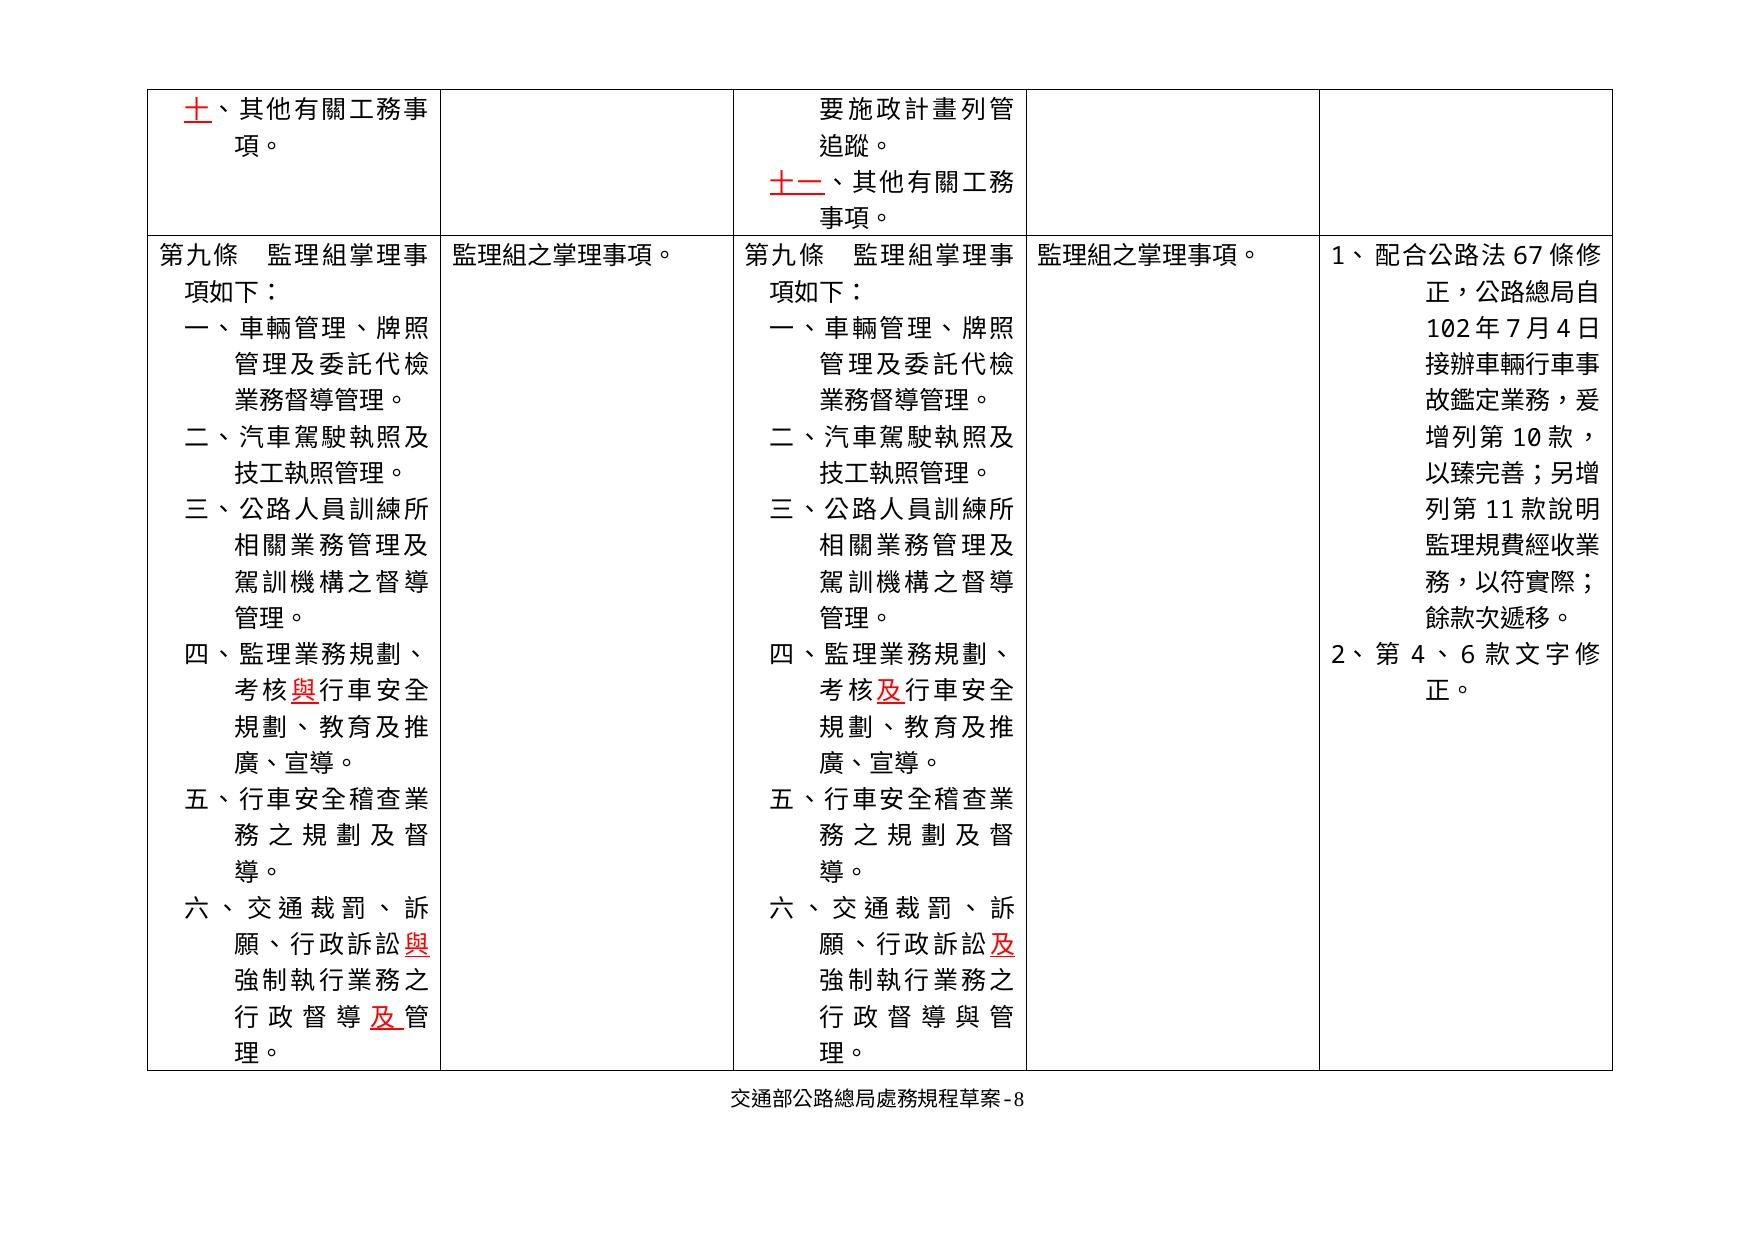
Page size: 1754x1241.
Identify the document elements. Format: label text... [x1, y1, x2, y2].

table_cell 第九條 監理組掌理事項如下： 一、車輛管理、牌照管理及委託代檢業務督導管理。 二、汽車駕駛執照及技工執照管理。 三、公路人員訓練所相關業務管理及駕訓機構之督導管理。 四、監理業務規劃、考核與行車安全規劃、教育及推廣、宣導。 五、行車安全稽查業務之規劃及督導。 六、交通裁罰、訴願、行政訴訟與強制執行業務之行政督導及管理。 [148, 236, 440, 1069]
table_cell 十、其他有關工務事項。 [148, 90, 440, 235]
table_cell 原第9款掌理事項已涵括第2款，爰原第2款刪除。餘款次遞移。 依據現行權責劃分規定，建築工程案件達巨額金額（按採購法規定為2億元工程）以上建築興建計畫奉核定後移由原新工組辦理，爰修正第3款文字。 為釐清業務範圍，修正第6、7款文字。 第1、2、4、8款文字修正。 [1320, 90, 1612, 235]
table_cell 配合公路法67條修正，公路總局自102年7月4日接辦車輛行車事故鑑定業務，爰增列第10款，以臻完善；另增列第11款說明監理規費經收業務，以符實際；餘款次遞移。 第4、6款文字修正。 [1320, 236, 1612, 1069]
table_cell 要施政計畫列管追蹤。 十一、其他有關工務事項。 [734, 90, 1026, 235]
table_cell [441, 90, 733, 235]
table_cell 第九條 監理組掌理事項如下： 一、車輛管理、牌照管理及委託代檢業務督導管理。 二、汽車駕駛執照及技工執照管理。 三、公路人員訓練所相關業務管理及駕訓機構之督導管理。 四、監理業務規劃、考核及行車安全規劃、教育及推廣、宣導。 五、行車安全稽查業務之規劃及督導。 六、交通裁罰、訴願、行政訴訟及強制執行業務之行政督導與管理。 [734, 236, 1026, 1069]
table_cell 監理組之掌理事項。 [441, 236, 733, 1069]
table_cell [1027, 90, 1319, 235]
table_cell 監理組之掌理事項。 [1027, 236, 1319, 1069]
